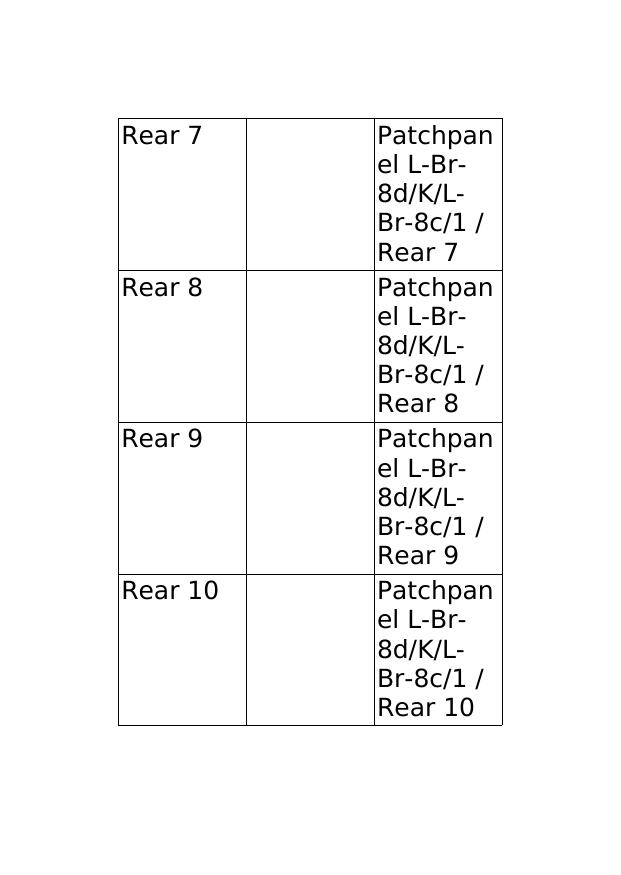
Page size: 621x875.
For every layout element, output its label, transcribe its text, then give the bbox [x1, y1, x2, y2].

table_cell Rear 8 [119, 271, 246, 422]
table_cell Rear 9 [119, 423, 246, 573]
table_cell Patchpanel L-Br-8d/K/L-Br-8c/1 / Rear 7 [375, 119, 502, 270]
table_cell Patchpanel L-Br-8d/K/L-Br-8c/1 / Rear 10 [375, 575, 502, 725]
table_cell Patchpanel L-Br-8d/K/L-Br-8c/1 / Rear 9 [375, 423, 502, 573]
table_cell Rear 10 [119, 575, 246, 725]
table_cell [247, 423, 374, 573]
table_cell [247, 575, 374, 725]
table_cell [247, 119, 374, 270]
table_cell [247, 271, 374, 422]
table_cell Patchpanel L-Br-8d/K/L-Br-8c/1 / Rear 8 [375, 271, 502, 422]
table_cell Rear 7 [119, 119, 246, 270]
